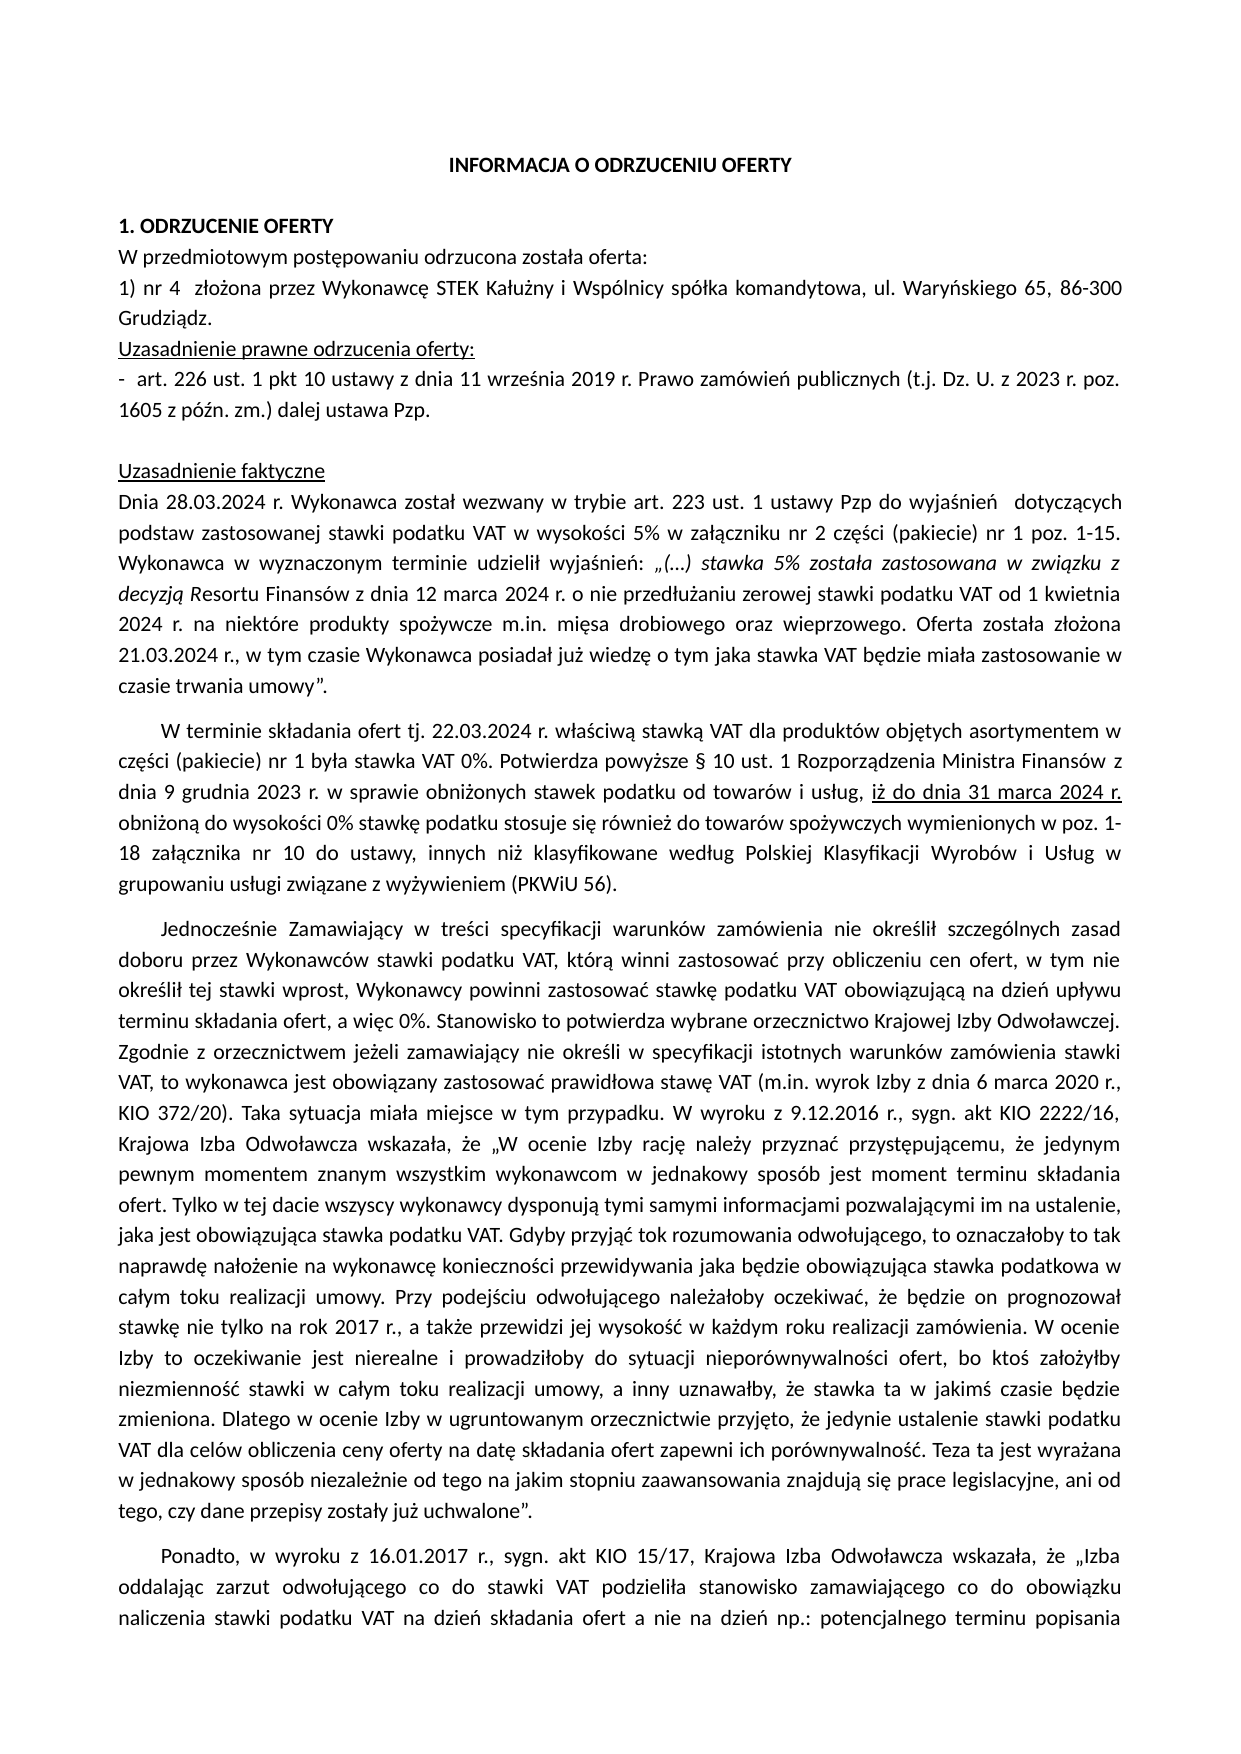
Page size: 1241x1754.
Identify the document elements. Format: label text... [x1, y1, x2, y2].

text - art. 226 ust. 1 pkt 10 ustawy z dnia 11 września 2019 r. Prawo zamówień publicznych (t.j. Dz. U. z 2023 r. poz. 1605 z późn. zm.) dalej ustawa Pzp. [118, 366, 1122, 423]
text INFORMACJA O ODRZUCENIU OFERTY [118, 151, 1122, 178]
text Uzasadnienie faktyczne [118, 457, 1122, 484]
text Uzasadnienie prawne odrzucenia oferty: [118, 335, 1122, 362]
text 1) nr 4 złożona przez Wykonawcę STEK Kałużny i Wspólnicy spółka komandytowa, ul. Waryńskiego 65, 86-300 Grudziądz. [118, 274, 1122, 331]
text Jednocześnie Zamawiający w treści specyfikacji warunków zamówienia nie określił szczególnych zasad doboru przez Wykonawców stawki podatku VAT, którą winni zastosować przy obliczeniu cen ofert, w tym nie określił tej stawki wprost, Wykonawcy powinni zastosować stawkę podatku VAT obowiązującą na dzień upływu terminu składania ofert, a więc 0%. Stanowisko to potwierdza wybrane orzecznictwo Krajowej Izby Odwoławczej. Zgodnie z orzecznictwem jeżeli zamawiający nie określi w specyfikacji istotnych warunków zamówienia stawki VAT, to wykonawca jest obowiązany zastosować prawidłowa stawę VAT (m.in. wyrok Izby z dnia 6 marca 2020 r., KIO 372/20). Taka sytuacja miała miejsce w tym przypadku. W wyroku z 9.12.2016 r., sygn. akt KIO 2222/16, Krajowa Izba Odwoławcza wskazała, że „W ocenie Izby rację należy przyznać przystępującemu, że jedynym pewnym momentem znanym wszystkim wykonawcom w jednakowy sposób jest moment terminu składania ofert. Tylko w tej dacie wszyscy wykonawcy dysponują tymi samymi informacjami pozwalającymi im na ustalenie, jaka jest obowiązująca stawka podatku VAT. Gdyby przyjąć tok rozumowania odwołującego, to oznaczałoby to tak naprawdę nałożenie na wykonawcę konieczności przewidywania jaka będzie obowiązująca stawka podatkowa w całym toku realizacji umowy. Przy podejściu odwołującego należałoby oczekiwać, że będzie on prognozował stawkę nie tylko na rok 2017 r., a także przewidzi jej wysokość w każdym roku realizacji zamówienia. W ocenie Izby to oczekiwanie jest nierealne i prowadziłoby do sytuacji nieporównywalności ofert, bo ktoś założyłby niezmienność stawki w całym toku realizacji umowy, a inny uznawałby, że stawka ta w jakimś czasie będzie zmieniona. Dlatego w ocenie Izby w ugruntowanym orzecznictwie przyjęto, że jedynie ustalenie stawki podatku VAT dla celów obliczenia ceny oferty na datę składania ofert zapewni ich porównywalność. Teza ta jest wyrażana w jednakowy sposób niezależnie od tego na jakim stopniu zaawansowania znajdują się prace legislacyjne, ani od tego, czy dane przepisy zostały już uchwalone”. [118, 915, 1122, 1524]
text W terminie składania ofert tj. 22.03.2024 r. właściwą stawką VAT dla produktów objętych asortymentem w części (pakiecie) nr 1 była stawka VAT 0%. Potwierdza powyższe § 10 ust. 1 Rozporządzenia Ministra Finansów z dnia 9 grudnia 2023 r. w sprawie obniżonych stawek podatku od towarów i usług, iż do dnia 31 marca 2024 r. obniżoną do wysokości 0% stawkę podatku stosuje się również do towarów spożywczych wymienionych w poz. 1-18 załącznika nr 10 do ustawy, innych niż klasyfikowane według Polskiej Klasyfikacji Wyrobów i Usług w grupowaniu usługi związane z wyżywieniem (PKWiU 56). [118, 717, 1122, 897]
text 1. ODRZUCENIE OFERTY [118, 212, 1122, 239]
text W przedmiotowym postępowaniu odrzucona została oferta: [118, 243, 1122, 270]
text Dnia 28.03.2024 r. Wykonawca został wezwany w trybie art. 223 ust. 1 ustawy Pzp do wyjaśnień dotyczących podstaw zastosowanej stawki podatku VAT w wysokości 5% w załączniku nr 2 części (pakiecie) nr 1 poz. 1-15. Wykonawca w wyznaczonym terminie udzielił wyjaśnień: „(…) stawka 5% została zastosowana w związku z decyzją Resortu Finansów z dnia 12 marca 2024 r. o nie przedłużaniu zerowej stawki podatku VAT od 1 kwietnia 2024 r. na niektóre produkty spożywcze m.in. mięsa drobiowego oraz wieprzowego. Oferta została złożona 21.03.2024 r., w tym czasie Wykonawca posiadał już wiedzę o tym jaka stawka VAT będzie miała zastosowanie w czasie trwania umowy”. [118, 488, 1122, 698]
text Ponadto, w wyroku z 16.01.2017 r., sygn. akt KIO 15/17, Krajowa Izba Odwoławcza wskazała, że „Izba oddalając zarzut odwołującego co do stawki VAT podzieliła stanowisko zamawiającego co do obowiązku naliczenia stawki podatku VAT na dzień składania ofert a nie na dzień np.: potencjalnego terminu popisania [118, 1542, 1122, 1630]
